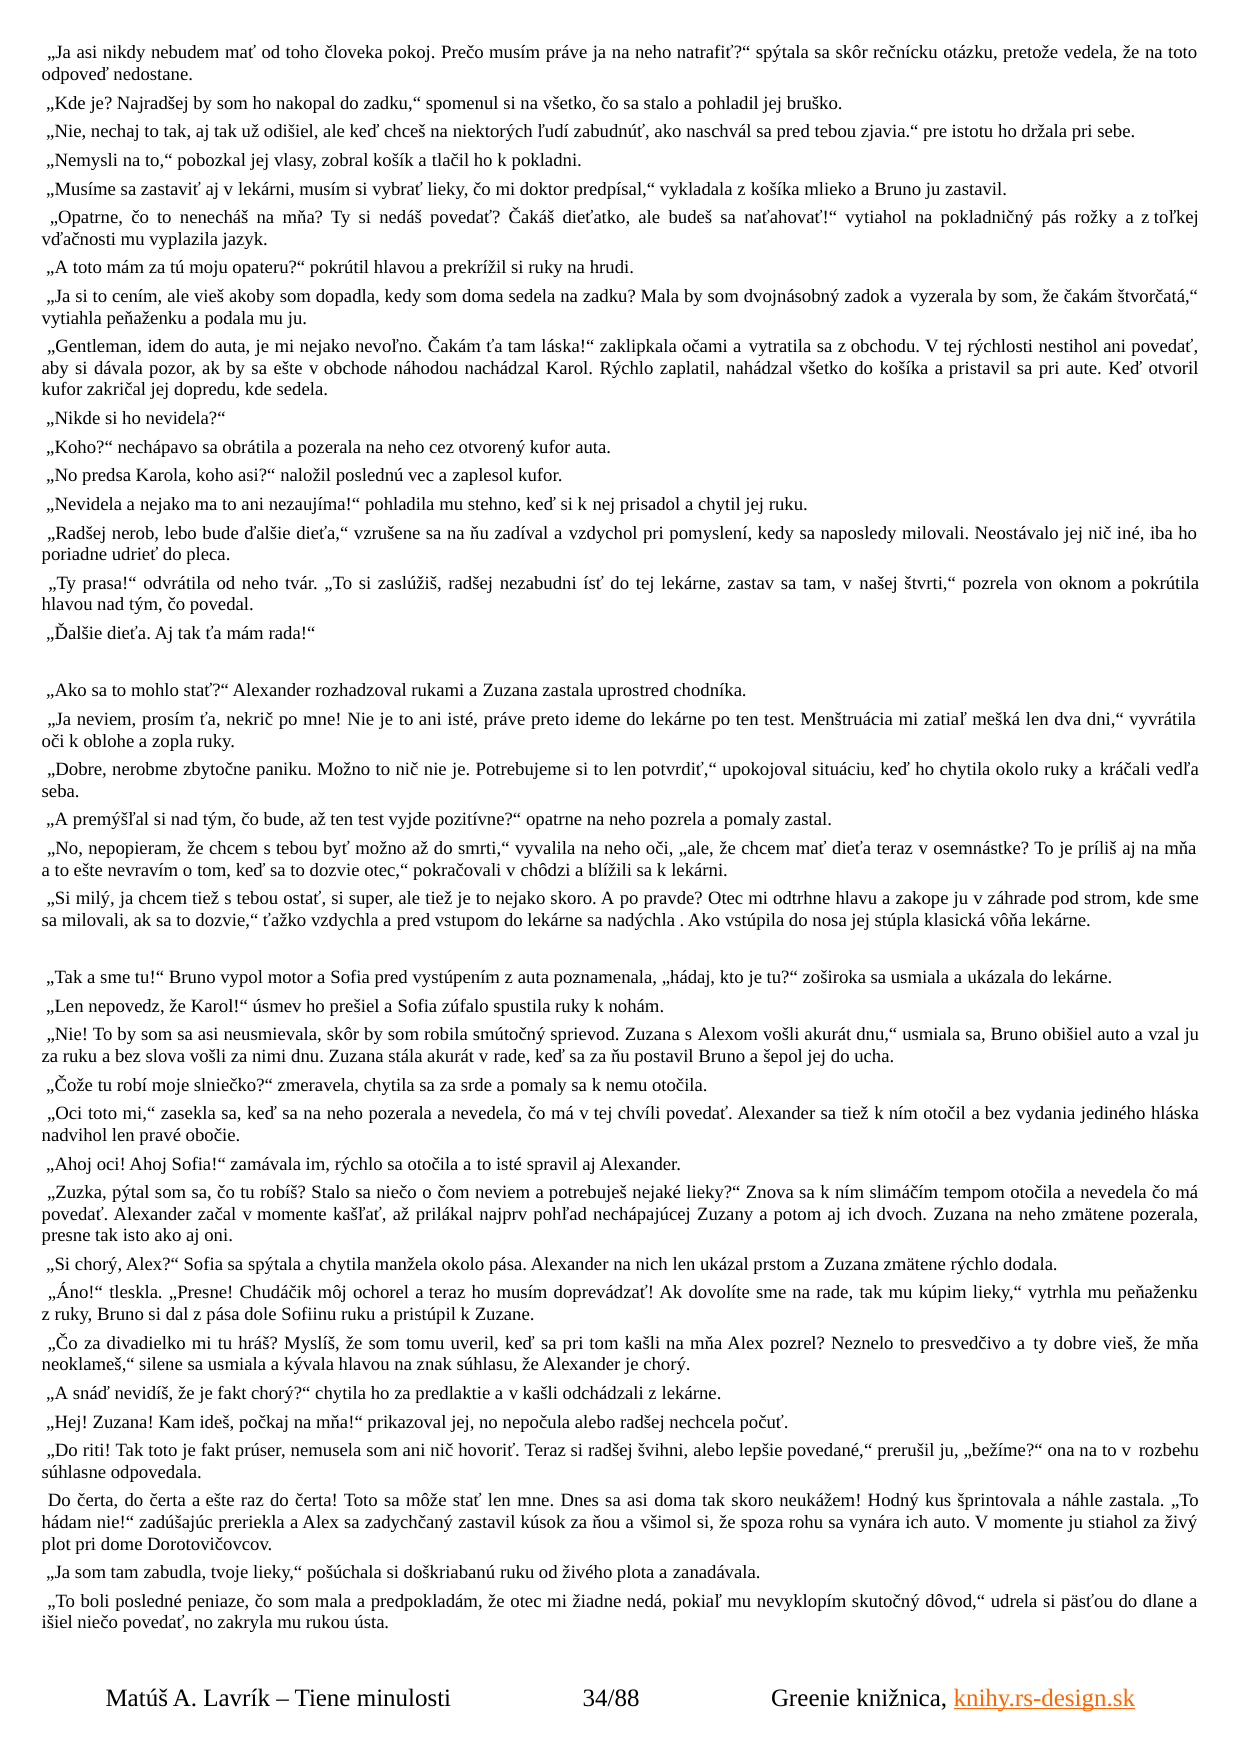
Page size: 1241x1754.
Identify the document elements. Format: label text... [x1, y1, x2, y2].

text „Oci toto mi,“ zasekla sa, keď sa na neho pozerala a nevedela, čo má v tej chvíli povedať. Alexander sa tiež k ním otočil a bez vydania jediného hláska nadvihol len pravé obočie. [41, 1102, 1199, 1145]
text „Ty prasa!“ odvrátila od neho tvár. „To si zaslúžiš, radšej nezabudni ísť do tej lekárne, zastav sa tam, v našej štvrti,“ pozrela von oknom a pokrútila hlavou nad tým, čo povedal. [41, 572, 1199, 615]
text „Ja som tam zabudla, tvoje lieky,“ pošúchala si doškriabanú ruku od živého plota a zanadávala. [41, 1561, 1199, 1583]
text „A toto mám za tú moju opateru?“ pokrútil hlavou a prekrížil si ruky na hrudi. [41, 256, 1199, 278]
text Do čerta, do čerta a ešte raz do čerta! Toto sa môže stať len mne. Dnes sa asi doma tak skoro neukážem! Hodný kus šprintovala a náhle zastala. „To hádam nie!“ zadúšajúc preriekla a Alex sa zadychčaný zastavil kúsok za ňou a všimol si, že spoza rohu sa vynára ich auto. V momente ju stiahol za živý plot pri dome Dorotovičovcov. [41, 1489, 1199, 1554]
text „Koho?“ nechápavo sa obrátila a pozerala na neho cez otvorený kufor auta. [41, 436, 1199, 457]
text „No predsa Karola, koho asi?“ naložil poslednú vec a zaplesol kufor. [41, 464, 1199, 486]
text „Ďalšie dieťa. Aj tak ťa mám rada!“ [41, 622, 1199, 643]
text „Ja si to cením, ale vieš akoby som dopadla, kedy som doma sedela na zadku? Mala by som dvojnásobný zadok a vyzerala by som, že čakám štvorčatá,“ vytiahla peňaženku a podala mu ju. [41, 285, 1199, 328]
text „Ja neviem, prosím ťa, nekrič po mne! Nie je to ani isté, práve preto ideme do lekárne po ten test. Menštruácia mi zatiaľ mešká len dva dni,“ vyvrátila oči k oblohe a zopla ruky. [41, 708, 1199, 751]
text „Áno!“ tleskla. „Presne! Chudáčik môj ochorel a teraz ho musím doprevádzať! Ak dovolíte sme na rade, tak mu kúpim lieky,“ vytrhla mu peňaženku z ruky, Bruno si dal z pása dole Sofiinu ruku a pristúpil k Zuzane. [41, 1281, 1199, 1324]
text „Nie, nechaj to tak, aj tak už odišiel, ale keď chceš na niektorých ľudí zabudnúť, ako naschvál sa pred tebou zjavia.“ pre istotu ho držala pri sebe. [41, 120, 1199, 142]
text „Si milý, ja chcem tiež s tebou ostať, si super, ale tiež je to nejako skoro. A po pravde? Otec mi odtrhne hlavu a zakope ju v záhrade pod strom, kde sme sa milovali, ak sa to dozvie,“ ťažko vzdychla a pred vstupom do lekárne sa nadýchla . Ako vstúpila do nosa jej stúpla klasická vôňa lekárne. [41, 887, 1199, 930]
text „Hej! Zuzana! Kam ideš, počkaj na mňa!“ prikazoval jej, no nepočula alebo radšej nechcela počuť. [41, 1411, 1199, 1432]
text „Nikde si ho nevidela?“ [41, 407, 1199, 428]
text „Nie! To by som sa asi neusmievala, skôr by som robila smútočný sprievod. Zuzana s Alexom vošli akurát dnu,“ usmiala sa, Bruno obišiel auto a vzal ju za ruku a bez slova vošli za nimi dnu. Zuzana stála akurát v rade, keď sa za ňu postavil Bruno a šepol jej do ucha. [41, 1023, 1199, 1066]
text „Kde je? Najradšej by som ho nakopal do zadku,“ spomenul si na všetko, čo sa stalo a pohladil jej bruško. [41, 92, 1199, 113]
text „Ako sa to mohlo stať?“ Alexander rozhadzoval rukami a Zuzana zastala uprostred chodníka. [41, 679, 1199, 701]
text „Do riti! Tak toto je fakt prúser, nemusela som ani nič hovoriť. Teraz si radšej švihni, alebo lepšie povedané,“ prerušil ju, „bežíme?“ ona na to v rozbehu súhlasne odpovedala. [41, 1439, 1199, 1482]
text „No, nepopieram, že chcem s tebou byť možno až do smrti,“ vyvalila na neho oči, „ale, že chcem mať dieťa teraz v osemnástke? To je príliš aj na mňa a to ešte nevravím o tom, keď sa to dozvie otec,“ pokračovali v chôdzi a blížili sa k lekárni. [41, 837, 1199, 880]
text „To boli posledné peniaze, čo som mala a predpokladám, že otec mi žiadne nedá, pokiaľ mu nevyklopím skutočný dôvod,“ udrela si päsťou do dlane a išiel niečo povedať, no zakryla mu rukou ústa. [41, 1590, 1199, 1633]
text „Gentleman, idem do auta, je mi nejako nevoľno. Čakám ťa tam láska!“ zaklipkala očami a vytratila sa z obchodu. V tej rýchlosti nestihol ani povedať, aby si dávala pozor, ak by sa ešte v obchode náhodou nachádzal Karol. Rýchlo zaplatil, nahádzal všetko do košíka a pristavil sa pri aute. Keď otvoril kufor zakričal jej dopredu, kde sedela. [41, 335, 1199, 400]
text „Ahoj oci! Ahoj Sofia!“ zamávala im, rýchlo sa otočila a to isté spravil aj Alexander. [41, 1152, 1199, 1174]
text „Si chorý, Alex?“ Sofia sa spýtala a chytila manžela okolo pása. Alexander na nich len ukázal prstom a Zuzana zmätene rýchlo dodala. [41, 1253, 1199, 1274]
text „A premýšľal si nad tým, čo bude, až ten test vyjde pozitívne?“ opatrne na neho pozrela a pomaly zastal. [41, 808, 1199, 830]
text „Radšej nerob, lebo bude ďalšie dieťa,“ vzrušene sa na ňu zadíval a vzdychol pri pomyslení, kedy sa naposledy milovali. Neostávalo jej nič iné, iba ho poriadne udrieť do pleca. [41, 522, 1199, 565]
text „Nemysli na to,“ pobozkal jej vlasy, zobral košík a tlačil ho k pokladni. [41, 149, 1199, 170]
text „A snáď nevidíš, že je fakt chorý?“ chytila ho za predlaktie a v kašli odchádzali z lekárne. [41, 1382, 1199, 1403]
text „Dobre, nerobme zbytočne paniku. Možno to nič nie je. Potrebujeme si to len potvrdiť,“ upokojoval situáciu, keď ho chytila okolo ruky a kráčali vedľa seba. [41, 758, 1199, 801]
text „Nevidela a nejako ma to ani nezaujíma!“ pohladila mu stehno, keď si k nej prisadol a chytil jej ruku. [41, 493, 1199, 514]
text „Ja asi nikdy nebudem mať od toho človeka pokoj. Prečo musím práve ja na neho natrafiť?“ spýtala sa skôr rečnícku otázku, pretože vedela, že na toto odpoveď nedostane. [41, 41, 1199, 84]
text „Zuzka, pýtal som sa, čo tu robíš? Stalo sa niečo o čom neviem a potrebuješ nejaké lieky?“ Znova sa k ním slimáčím tempom otočila a nevedela čo má povedať. Alexander začal v momente kašľať, až prilákal najprv pohľad nechápajúcej Zuzany a potom aj ich dvoch. Zuzana na neho zmätene pozerala, presne tak isto ako aj oni. [41, 1181, 1199, 1246]
text „Čože tu robí moje slniečko?“ zmeravela, chytila sa za srde a pomaly sa k nemu otočila. [41, 1073, 1199, 1095]
text „Musíme sa zastaviť aj v lekárni, musím si vybrať lieky, čo mi doktor predpísal,“ vykladala z košíka mlieko a Bruno ju zastavil. [41, 177, 1199, 199]
text „Tak a sme tu!“ Bruno vypol motor a Sofia pred vystúpením z auta poznamenala, „hádaj, kto je tu?“ zoširoka sa usmiala a ukázala do lekárne. [41, 966, 1199, 988]
text „Len nepovedz, že Karol!“ úsmev ho prešiel a Sofia zúfalo spustila ruky k nohám. [41, 995, 1199, 1016]
text „Čo za divadielko mi tu hráš? Myslíš, že som tomu uveril, keď sa pri tom kašli na mňa Alex pozrel? Neznelo to presvedčivo a ty dobre vieš, že mňa neoklameš,“ silene sa usmiala a kývala hlavou na znak súhlasu, že Alexander je chorý. [41, 1332, 1199, 1375]
text „Opatrne, čo to nenecháš na mňa? Ty si nedáš povedať? Čakáš dieťatko, ale budeš sa naťahovať!“ vytiahol na pokladničný pás rožky a z toľkej vďačnosti mu vyplazila jazyk. [41, 206, 1199, 249]
